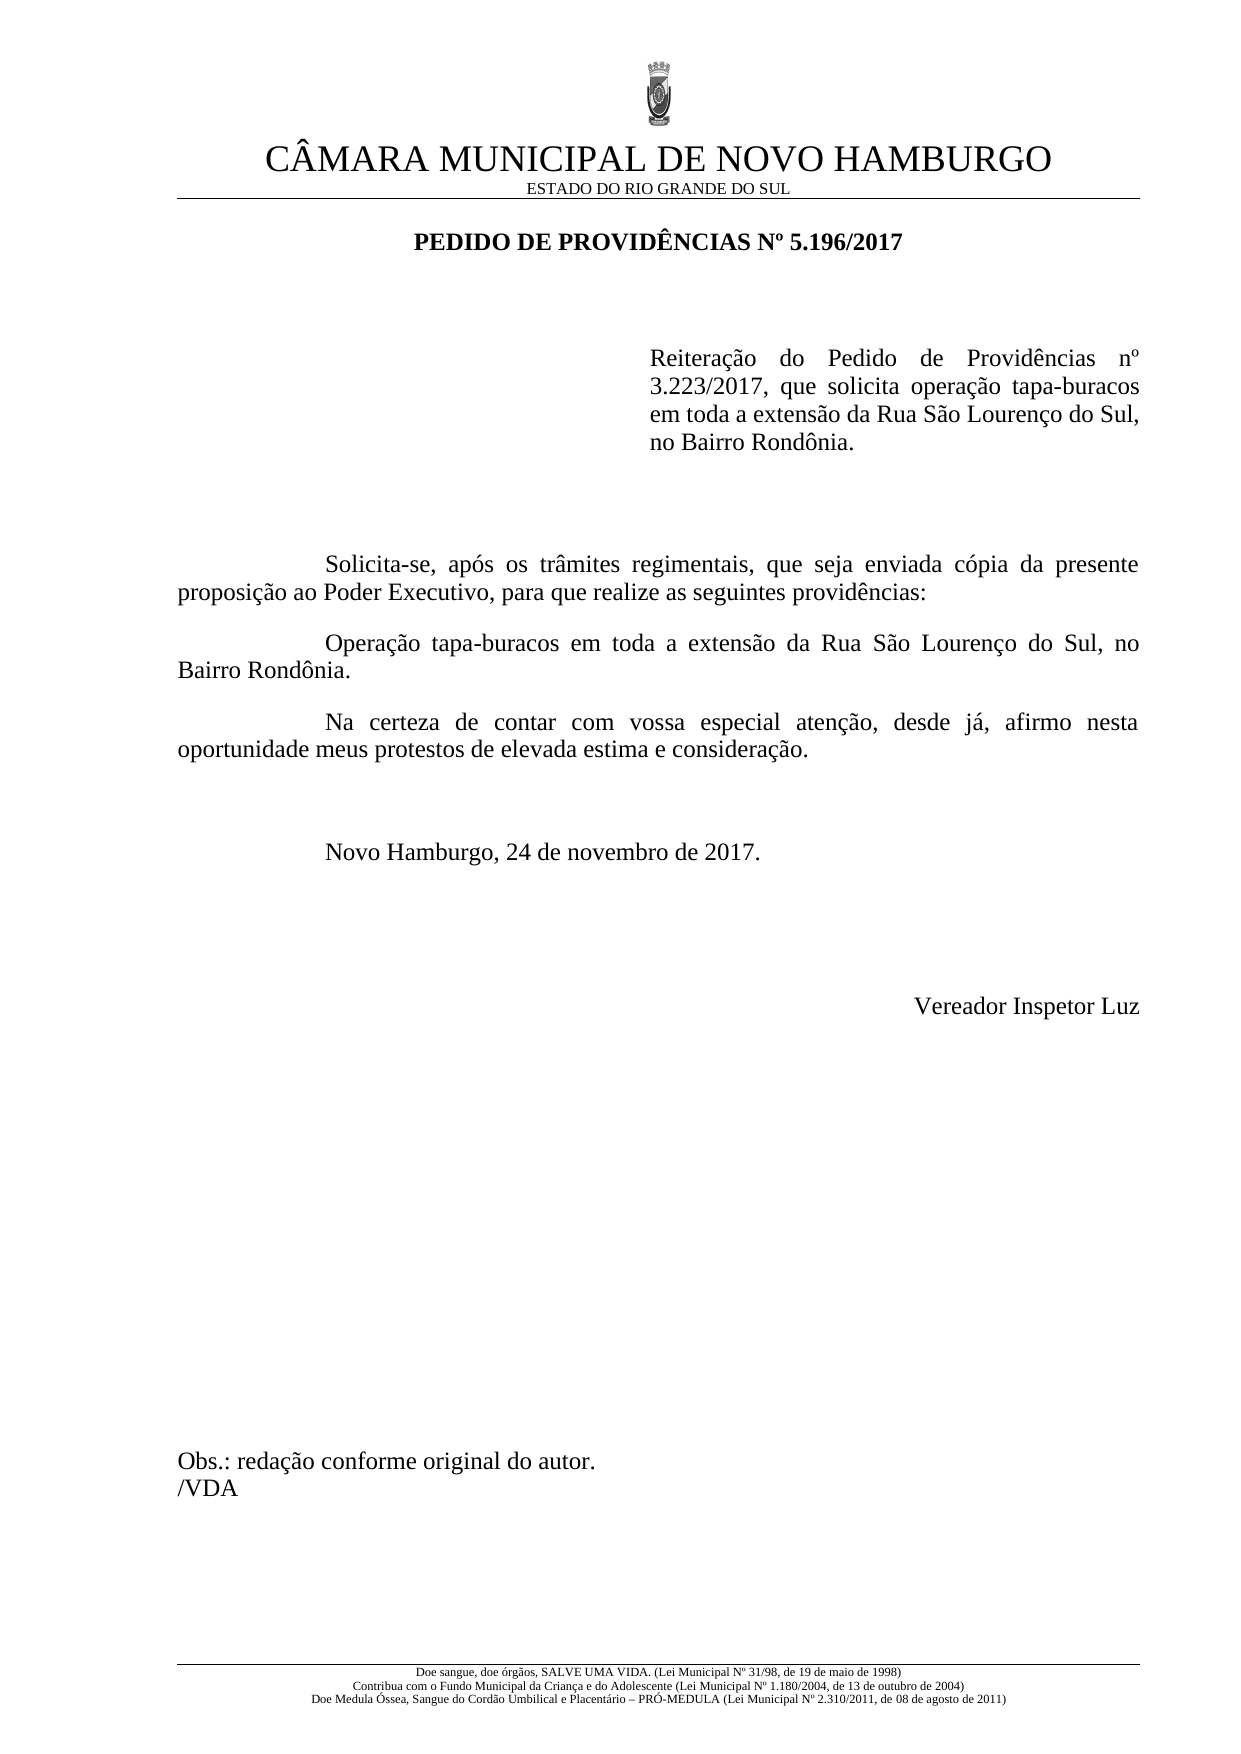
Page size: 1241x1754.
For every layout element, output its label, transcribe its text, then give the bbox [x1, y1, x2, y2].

text Na certeza de contar com vossa especial atenção, desde já, afirmo nesta oportunidade meus protestos de elevada estima e consideração. [177, 708, 1140, 763]
text PEDIDO DE PROVIDÊNCIAS Nº 5.196/2017 [177, 228, 1140, 256]
text Vereador Inspetor Luz [177, 992, 1140, 1019]
text Obs.: redação conforme original do autor. [177, 1447, 1140, 1474]
text Novo Hamburgo, 24 de novembro de 2017. [177, 838, 1140, 866]
text /VDA [177, 1474, 1140, 1502]
text Reiteração do Pedido de Providências nº 3.223/2017, que solicita operação tapa-buracos em toda a extensão da Rua São Lourenço do Sul, no Bairro Rondônia. [649, 344, 1140, 455]
text Operação tapa-buracos em toda a extensão da Rua São Lourenço do Sul, no Bairro Rondônia. [177, 629, 1140, 684]
text Solicita-se, após os trâmites regimentais, que seja enviada cópia da presente proposição ao Poder Executivo, para que realize as seguintes providências: [177, 550, 1140, 605]
